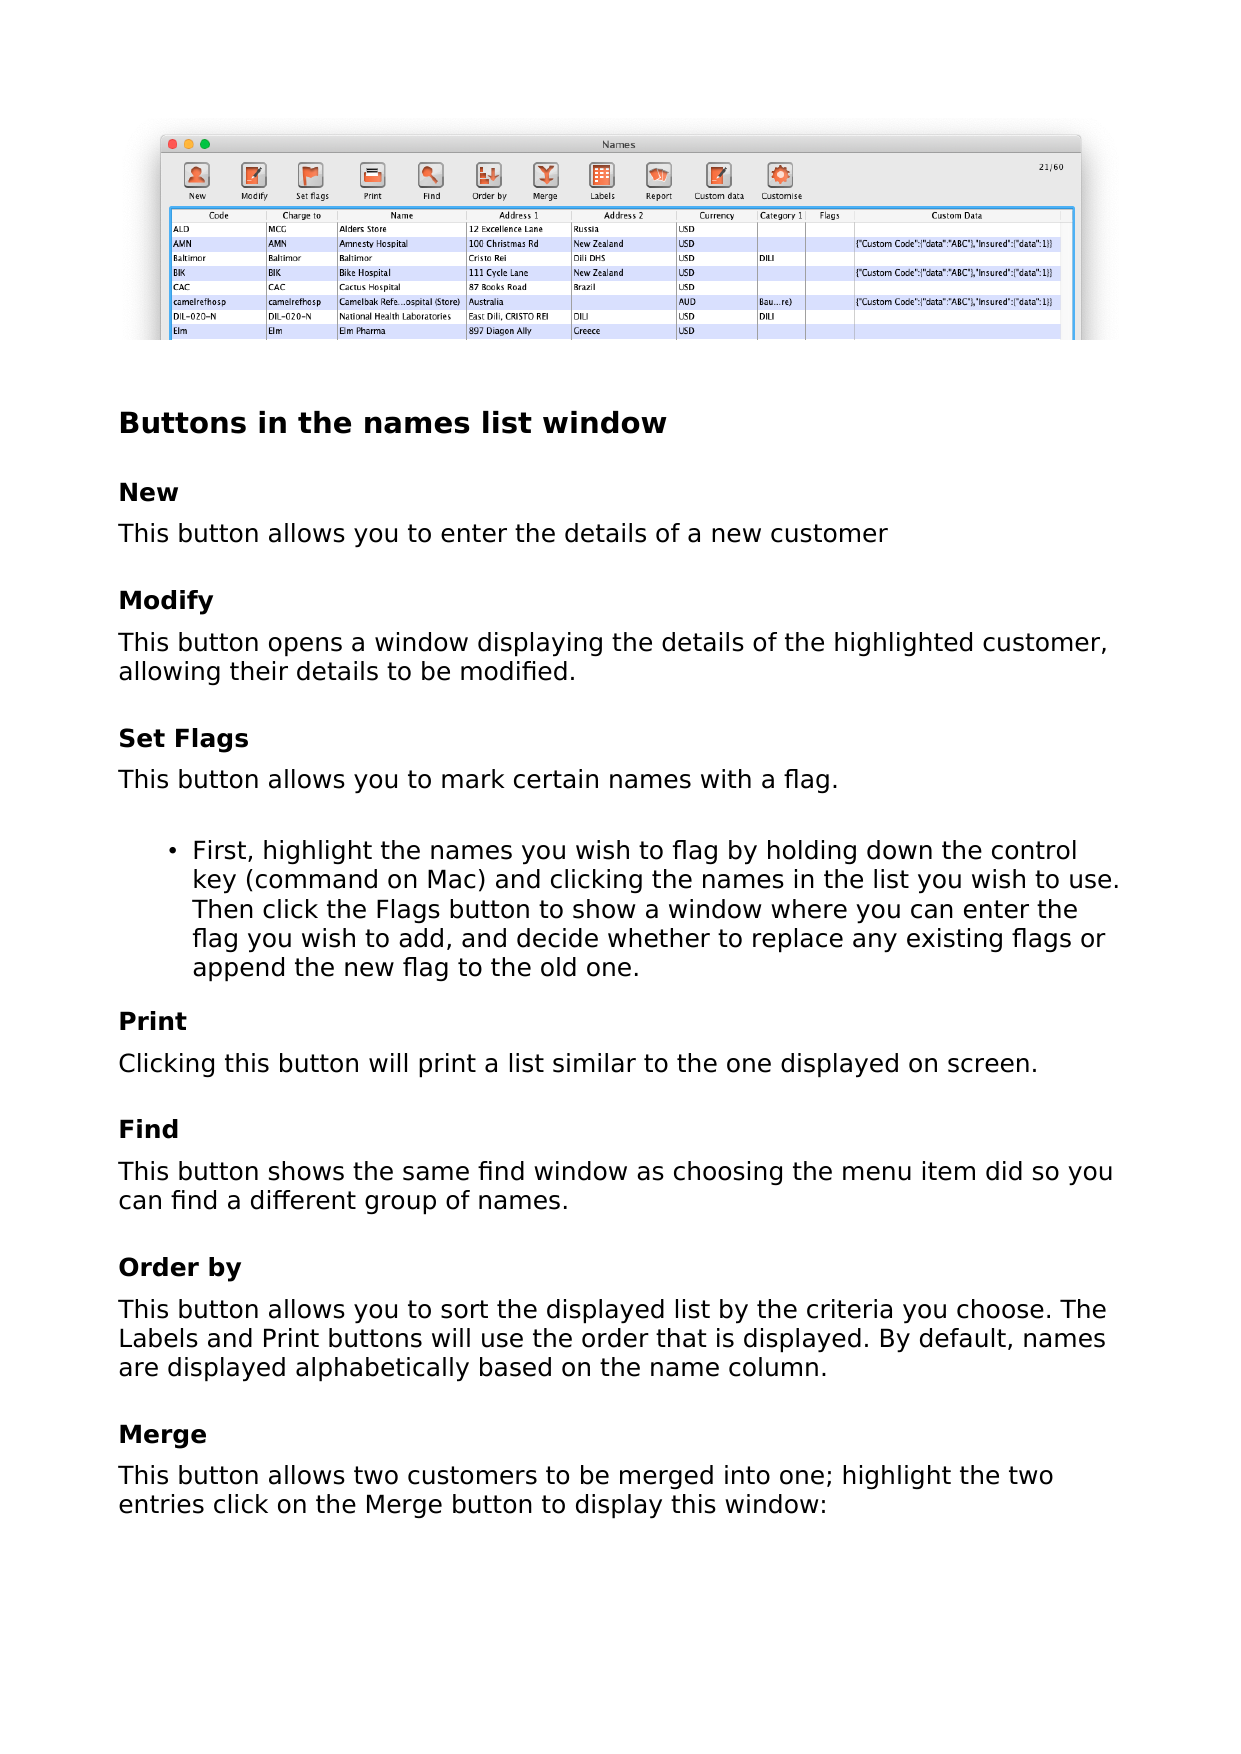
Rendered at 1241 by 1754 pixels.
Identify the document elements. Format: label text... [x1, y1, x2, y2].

subtitle Order by [118, 1253, 1122, 1282]
subtitle Set Flags [118, 724, 1122, 753]
subtitle Merge [118, 1420, 1122, 1449]
subtitle New [118, 478, 1122, 507]
text This button allows two customers to be merged into one; highlight the two entries click on the Merge button to display this window: [118, 1462, 1122, 1520]
text This button allows you to mark certain names with a flag. [118, 765, 1122, 794]
subtitle Print [118, 1007, 1122, 1037]
subtitle Buttons in the names list window [118, 406, 1122, 440]
text This button allows you to sort the displayed list by the criteria you choose. The Labels and Print buttons will use the order that is displayed. By default, names are displayed alphabetically based on the name column. [118, 1295, 1122, 1382]
text This button shows the same find window as choosing the menu item did so you can find a different group of names. [118, 1157, 1122, 1216]
subtitle Modify [118, 586, 1122, 615]
subtitle Find [118, 1116, 1122, 1145]
text Clicking this button will print a list similar to the one displayed on screen. [118, 1049, 1122, 1078]
list First, highlight the names you wish to flag by holding down the control key (command on Mac) and clicking the names in the list you wish to use. Then click the Flags button to show a window where you can enter the flag you wish to add, and decide whether to replace any existing flags or append the new flag to the old one. [177, 837, 1122, 982]
text This button allows you to enter the details of a new customer [118, 519, 1122, 549]
picture [118, 118, 1123, 340]
text This button opens a window displaying the details of the highlighted customer, allowing their details to be modified. [118, 628, 1122, 686]
